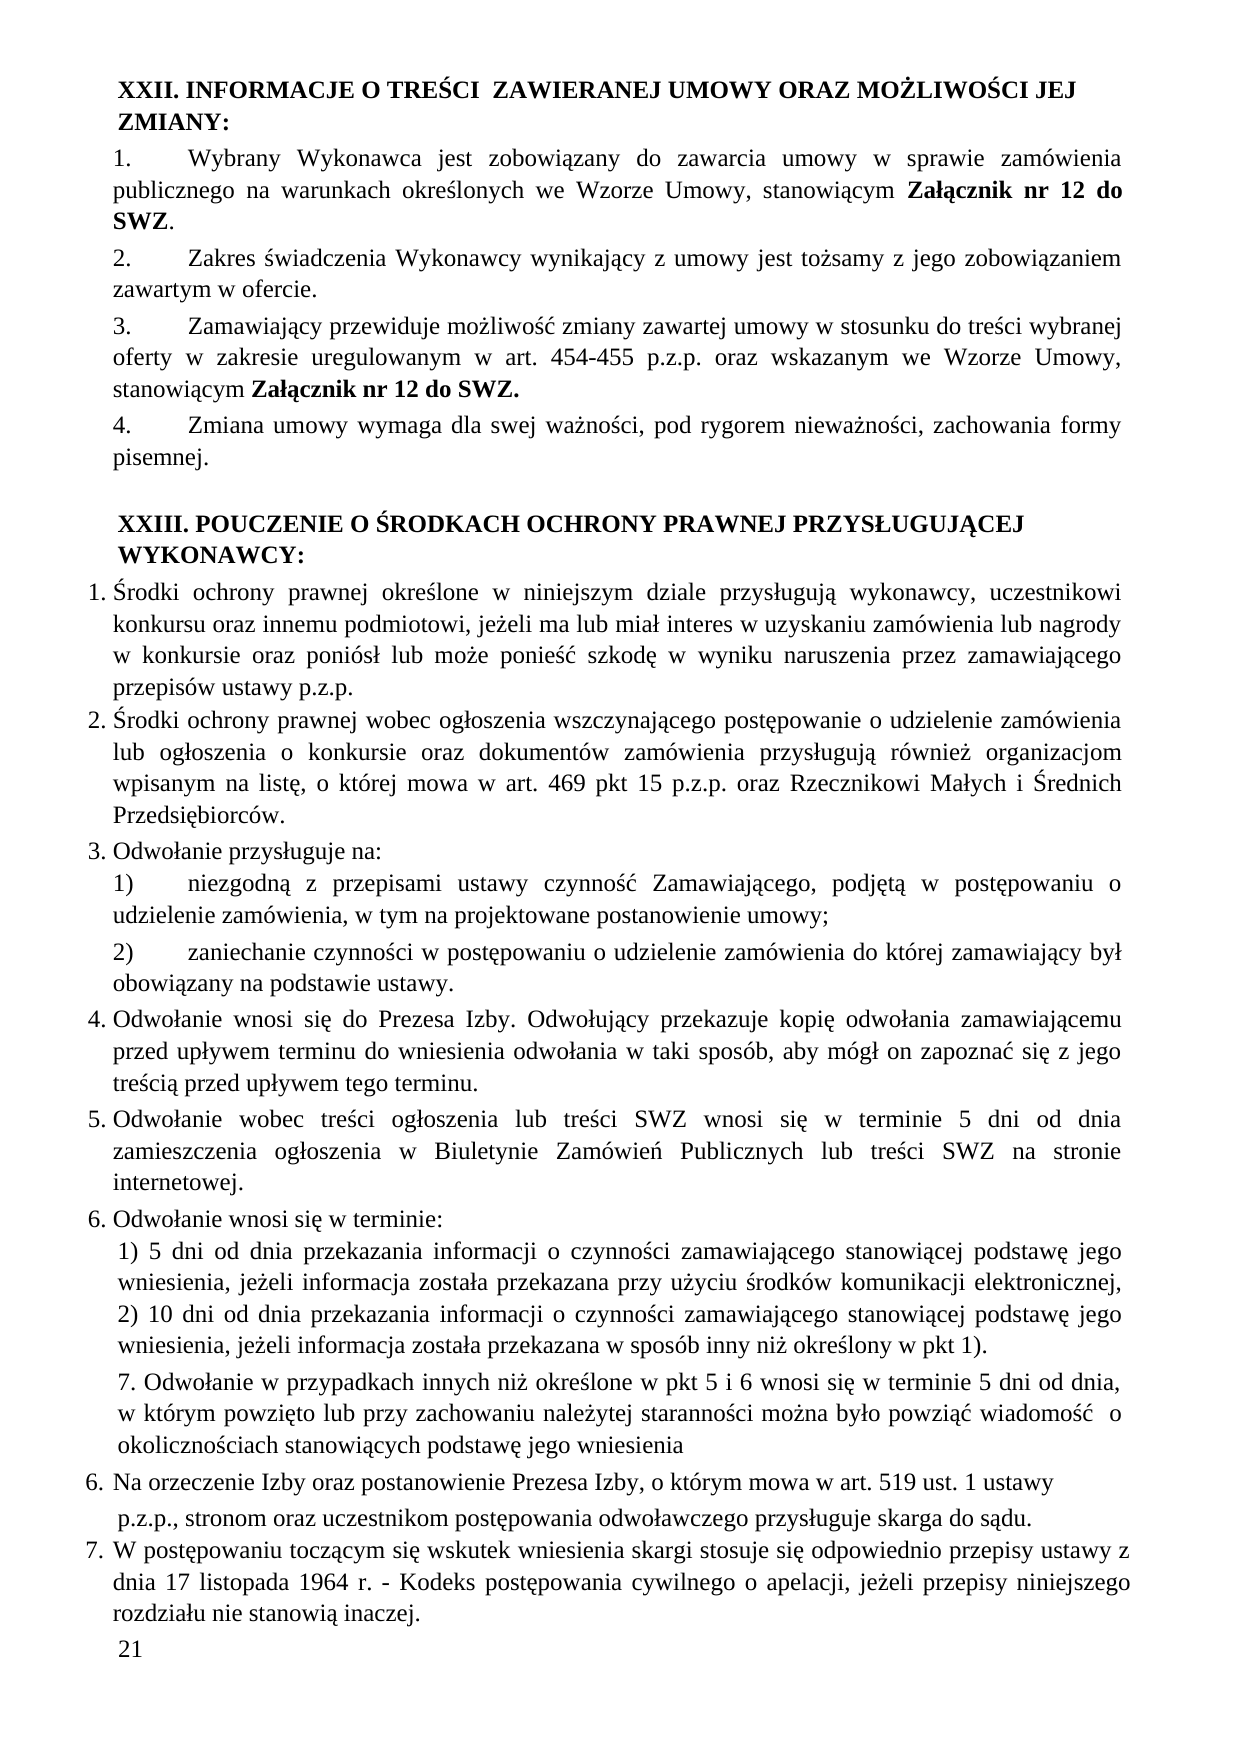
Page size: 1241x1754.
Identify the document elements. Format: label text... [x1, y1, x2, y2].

list Odwołanie wobec treści ogłoszenia lub treści SWZ wnosi się w terminie 5 dni od dnia zamieszczenia ogłoszenia w Biuletynie Zamówień Publicznych lub treści SWZ na stronie internetowej. [88, 1104, 1123, 1196]
text XXII. INFORMACJE O TREŚCI ZAWIERANEJ UMOWY ORAZ MOŻLIWOŚCI JEJ ZMIANY: [117, 75, 1144, 135]
list Zamawiający przewiduje możliwość zmiany zawartej umowy w stosunku do treści wybranej oferty w zakresie uregulowanym w art. 454-455 p.z.p. oraz wskazanym we Wzorze Umowy, stanowiącym Załącznik nr 12 do SWZ. [113, 311, 1123, 403]
list Środki ochrony prawnej określone w niniejszym dziale przysługują wykonawcy, uczestnikowi konkursu oraz innemu podmiotowi, jeżeli ma lub miał interes w uzyskaniu zamówienia lub nagrody w konkursie oraz poniósł lub może ponieść szkodę w wyniku naruszenia przez zamawiającego przepisów ustawy p.z.p. [88, 577, 1123, 701]
text 7. Odwołanie w przypadkach innych niż określone w pkt 5 i 6 wnosi się w terminie 5 dni od dnia, w którym powzięto lub przy zachowaniu należytej staranności można było powziąć wiadomość o okolicznościach stanowiących podstawę jego wniesienia [117, 1367, 1123, 1459]
list Zmiana umowy wymaga dla swej ważności, pod rygorem nieważności, zachowania formy pisemnej. [113, 410, 1123, 471]
list zaniechanie czynności w postępowaniu o udzielenie zamówienia do której zamawiający był obowiązany na podstawie ustawy. [113, 937, 1123, 997]
list niezgodną z przepisami ustawy czynność Zamawiającego, podjętą w postępowaniu o udzielenie zamówienia, w tym na projektowane postanowienie umowy; [113, 868, 1123, 929]
list Wybrany Wykonawca jest zobowiązany do zawarcia umowy w sprawie zamówienia publicznego na warunkach określonych we Wzorze Umowy, stanowiącym Załącznik nr 12 do SWZ. [113, 143, 1123, 235]
list Odwołanie wnosi się do Prezesa Izby. Odwołujący przekazuje kopię odwołania zamawiającemu przed upływem terminu do wniesienia odwołania w taki sposób, aby mógł on zapoznać się z jego treścią przed upływem tego terminu. [88, 1004, 1123, 1096]
text XXIII. POUCZENIE O ŚRODKACH OCHRONY PRAWNEJ PRZYSŁUGUJĄCEJ WYKONAWCY: [117, 509, 1144, 569]
list Zakres świadczenia Wykonawcy wynikający z umowy jest tożsamy z jego zobowiązaniem zawartym w ofercie. [113, 243, 1123, 303]
list W postępowaniu toczącym się wskutek wniesienia skargi stosuje się odpowiednio przepisy ustawy z dnia 17 listopada 1964 r. - Kodeks postępowania cywilnego o apelacji, jeżeli przepisy niniejszego rozdziału nie stanowią inaczej. [85, 1535, 1132, 1627]
list Na orzeczenie Izby oraz postanowienie Prezesa Izby, o którym mowa w art. 519 ust. 1 ustawy [85, 1467, 1123, 1495]
text 1) 5 dni od dnia przekazania informacji o czynności zamawiającego stanowiącej podstawę jego wniesienia, jeżeli informacja została przekazana przy użyciu środków komunikacji elektronicznej, 2) 10 dni od dnia przekazania informacji o czynności zamawiającego stanowiącej podstawę jego wniesienia, jeżeli informacja została przekazana w sposób inny niż określony w pkt 1). [117, 1236, 1123, 1359]
text p.z.p., stronom oraz uczestnikom postępowania odwoławczego przysługuje skarga do sądu. [117, 1503, 1123, 1532]
list Środki ochrony prawnej wobec ogłoszenia wszczynającego postępowanie o udzielenie zamówienia lub ogłoszenia o konkursie oraz dokumentów zamówienia przysługują również organizacjom wpisanym na listę, o której mowa w art. 469 pkt 15 p.z.p. oraz Rzecznikowi Małych i Średnich Przedsiębiorców. [88, 705, 1123, 829]
list Odwołanie wnosi się w terminie: [88, 1204, 1123, 1232]
list Odwołanie przysługuje na: [88, 836, 1123, 865]
